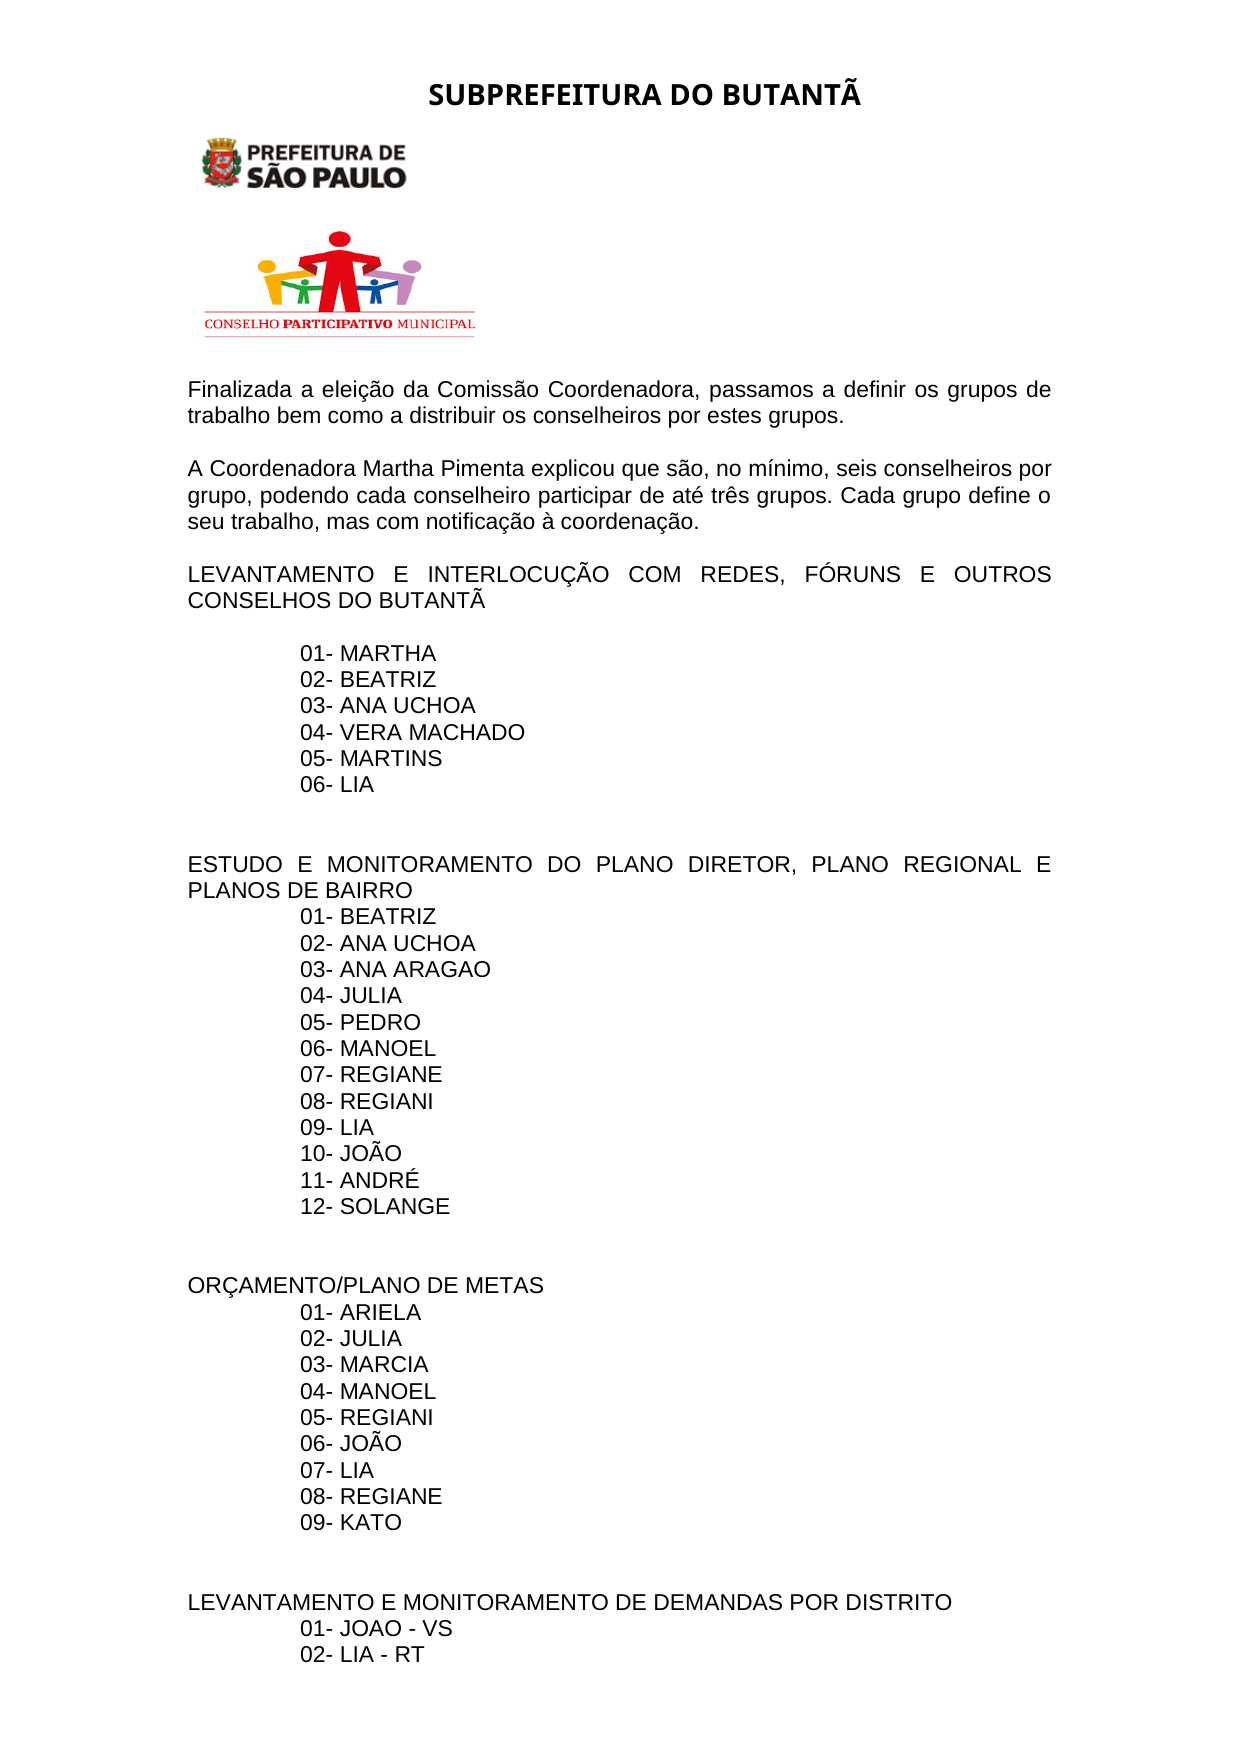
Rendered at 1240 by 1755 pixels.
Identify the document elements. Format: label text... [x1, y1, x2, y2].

text ESTUDO E MONITORAMENTO DO PLANO DIRETOR, PLANO REGIONAL E PLANOS DE BAIRRO [187, 851, 1052, 903]
list PEDRO [300, 1009, 1052, 1035]
list LIA [300, 1114, 1052, 1140]
list ANDRÉ [300, 1167, 1052, 1193]
list MANOEL [300, 1378, 1052, 1404]
text Finalizada a eleição da Comissão Coordenadora, passamos a definir os grupos de trabalho bem como a distribuir os conselheiros por estes grupos. [187, 376, 1052, 429]
list ARIELA [300, 1298, 1052, 1325]
text A Coordenadora Martha Pimenta explicou que são, no mínimo, seis conselheiros por grupo, podendo cada conselheiro participar de até três grupos. Cada grupo define o seu trabalho, mas com notificação à coordenação. [187, 455, 1052, 534]
list MARTHA [300, 640, 1052, 666]
list REGIANE [300, 1483, 1052, 1509]
list BEATRIZ [300, 666, 1052, 692]
list ANA UCHOA [300, 929, 1052, 956]
text LEVANTAMENTO E MONITORAMENTO DE DEMANDAS POR DISTRITO [187, 1588, 1052, 1615]
list REGIANI [300, 1088, 1052, 1114]
list MANOEL [300, 1035, 1052, 1061]
list ANA UCHOA [300, 692, 1052, 719]
text ORÇAMENTO/PLANO DE METAS [187, 1272, 1052, 1298]
list JOÃO [300, 1430, 1052, 1457]
list JULIA [300, 982, 1052, 1009]
list JULIA [300, 1325, 1052, 1351]
list BEATRIZ [300, 903, 1052, 929]
list MARCIA [300, 1351, 1052, 1378]
list VERA MACHADO [300, 719, 1052, 745]
text LEVANTAMENTO E INTERLOCUÇÃO COM REDES, FÓRUNS E OUTROS CONSELHOS DO BUTANTÃ [187, 561, 1052, 613]
list REGIANE [300, 1061, 1052, 1088]
list KATO [300, 1509, 1052, 1536]
list LIA - RT [300, 1641, 1052, 1667]
list SOLANGE [300, 1193, 1052, 1219]
list JOÃO [300, 1140, 1052, 1167]
list LIA [300, 1457, 1052, 1483]
list MARTINS [300, 745, 1052, 771]
list JOAO - VS [300, 1615, 1052, 1641]
list REGIANI [300, 1404, 1052, 1430]
list ANA ARAGAO [300, 956, 1052, 982]
list LIA [300, 771, 1052, 798]
